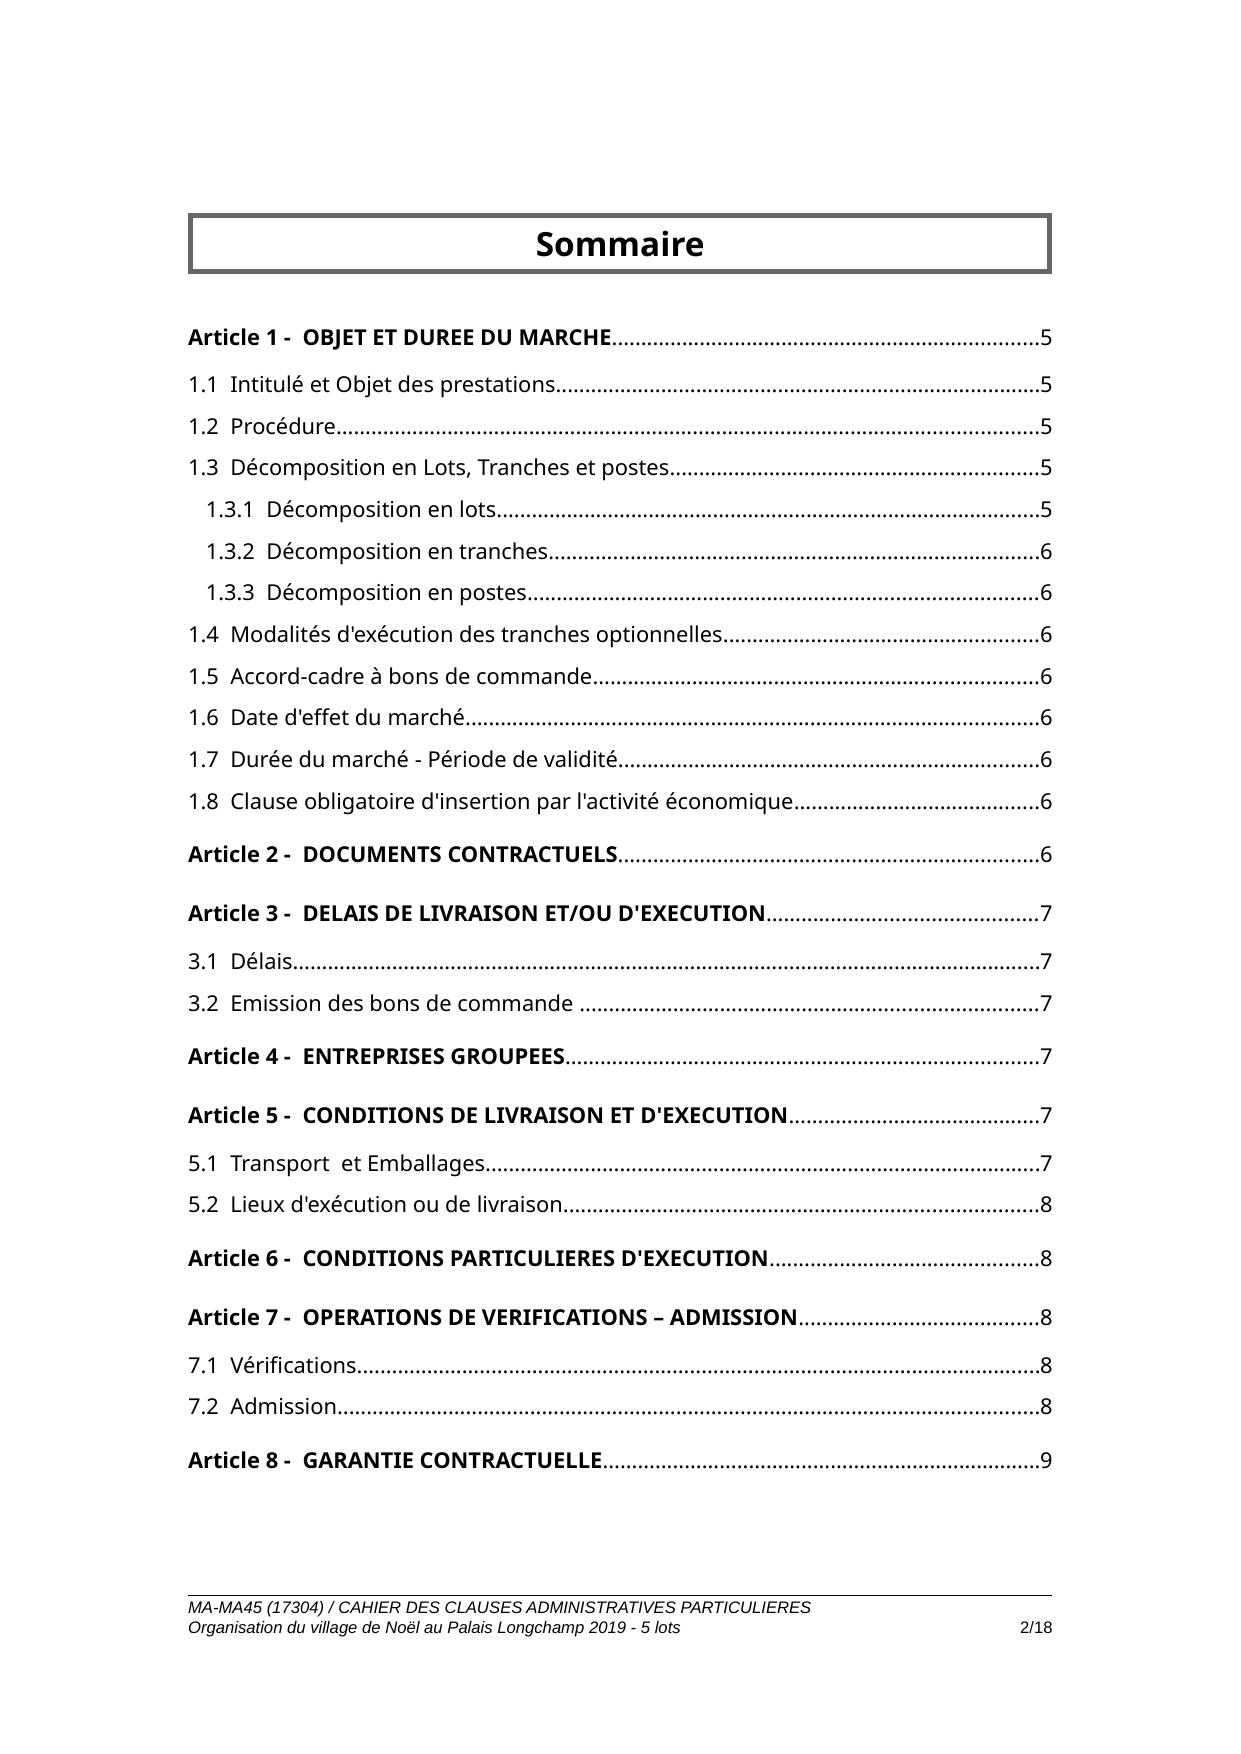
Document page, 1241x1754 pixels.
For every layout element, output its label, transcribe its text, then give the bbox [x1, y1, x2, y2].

text 5.1 Transport et Emballages 7 [188, 1148, 1052, 1178]
text 1.7 Durée du marché - Période de validité 6 [188, 744, 1052, 774]
text 5.2 Lieux d'exécution ou de livraison 8 [188, 1189, 1052, 1219]
text 1.2 Procédure 5 [188, 411, 1052, 441]
text 3.1 Délais 7 [188, 946, 1052, 976]
text Article 4 - ENTREPRISES GROUPEES 7 [188, 1041, 1052, 1071]
text 1.8 Clause obligatoire d'insertion par l'activité économique 6 [188, 786, 1052, 816]
text 7.1 Vérifications 8 [188, 1350, 1052, 1379]
text Article 1 - OBJET ET DUREE DU MARCHE 5 [188, 322, 1052, 351]
text 3.2 Emission des bons de commande 7 [188, 988, 1052, 1017]
text 1.5 Accord-cadre à bons de commande 6 [188, 661, 1052, 691]
text 1.6 Date d'effet du marché 6 [188, 702, 1052, 732]
text Article 8 - GARANTIE CONTRACTUELLE 9 [188, 1445, 1052, 1474]
text 1.3.1 Décomposition en lots 5 [206, 494, 1052, 524]
text Article 6 - CONDITIONS PARTICULIERES D'EXECUTION 8 [188, 1243, 1052, 1273]
text Article 5 - CONDITIONS DE LIVRAISON ET D'EXECUTION 7 [188, 1100, 1052, 1130]
text Article 7 - OPERATIONS DE VERIFICATIONS – ADMISSION 8 [188, 1302, 1052, 1332]
text 1.4 Modalités d'exécution des tranches optionnelles 6 [188, 619, 1052, 649]
text 1.3.2 Décomposition en tranches 6 [206, 536, 1052, 566]
text 7.2 Admission 8 [188, 1391, 1052, 1421]
subtitle Sommaire [193, 218, 1047, 269]
text 1.3 Décomposition en Lots, Tranches et postes 5 [188, 452, 1052, 482]
text 1.1 Intitulé et Objet des prestations 5 [188, 369, 1052, 399]
text 1.3.3 Décomposition en postes 6 [206, 577, 1052, 607]
text Article 3 - DELAIS DE LIVRAISON ET/OU D'EXECUTION 7 [188, 898, 1052, 928]
text Article 2 - DOCUMENTS CONTRACTUELS 6 [188, 839, 1052, 869]
